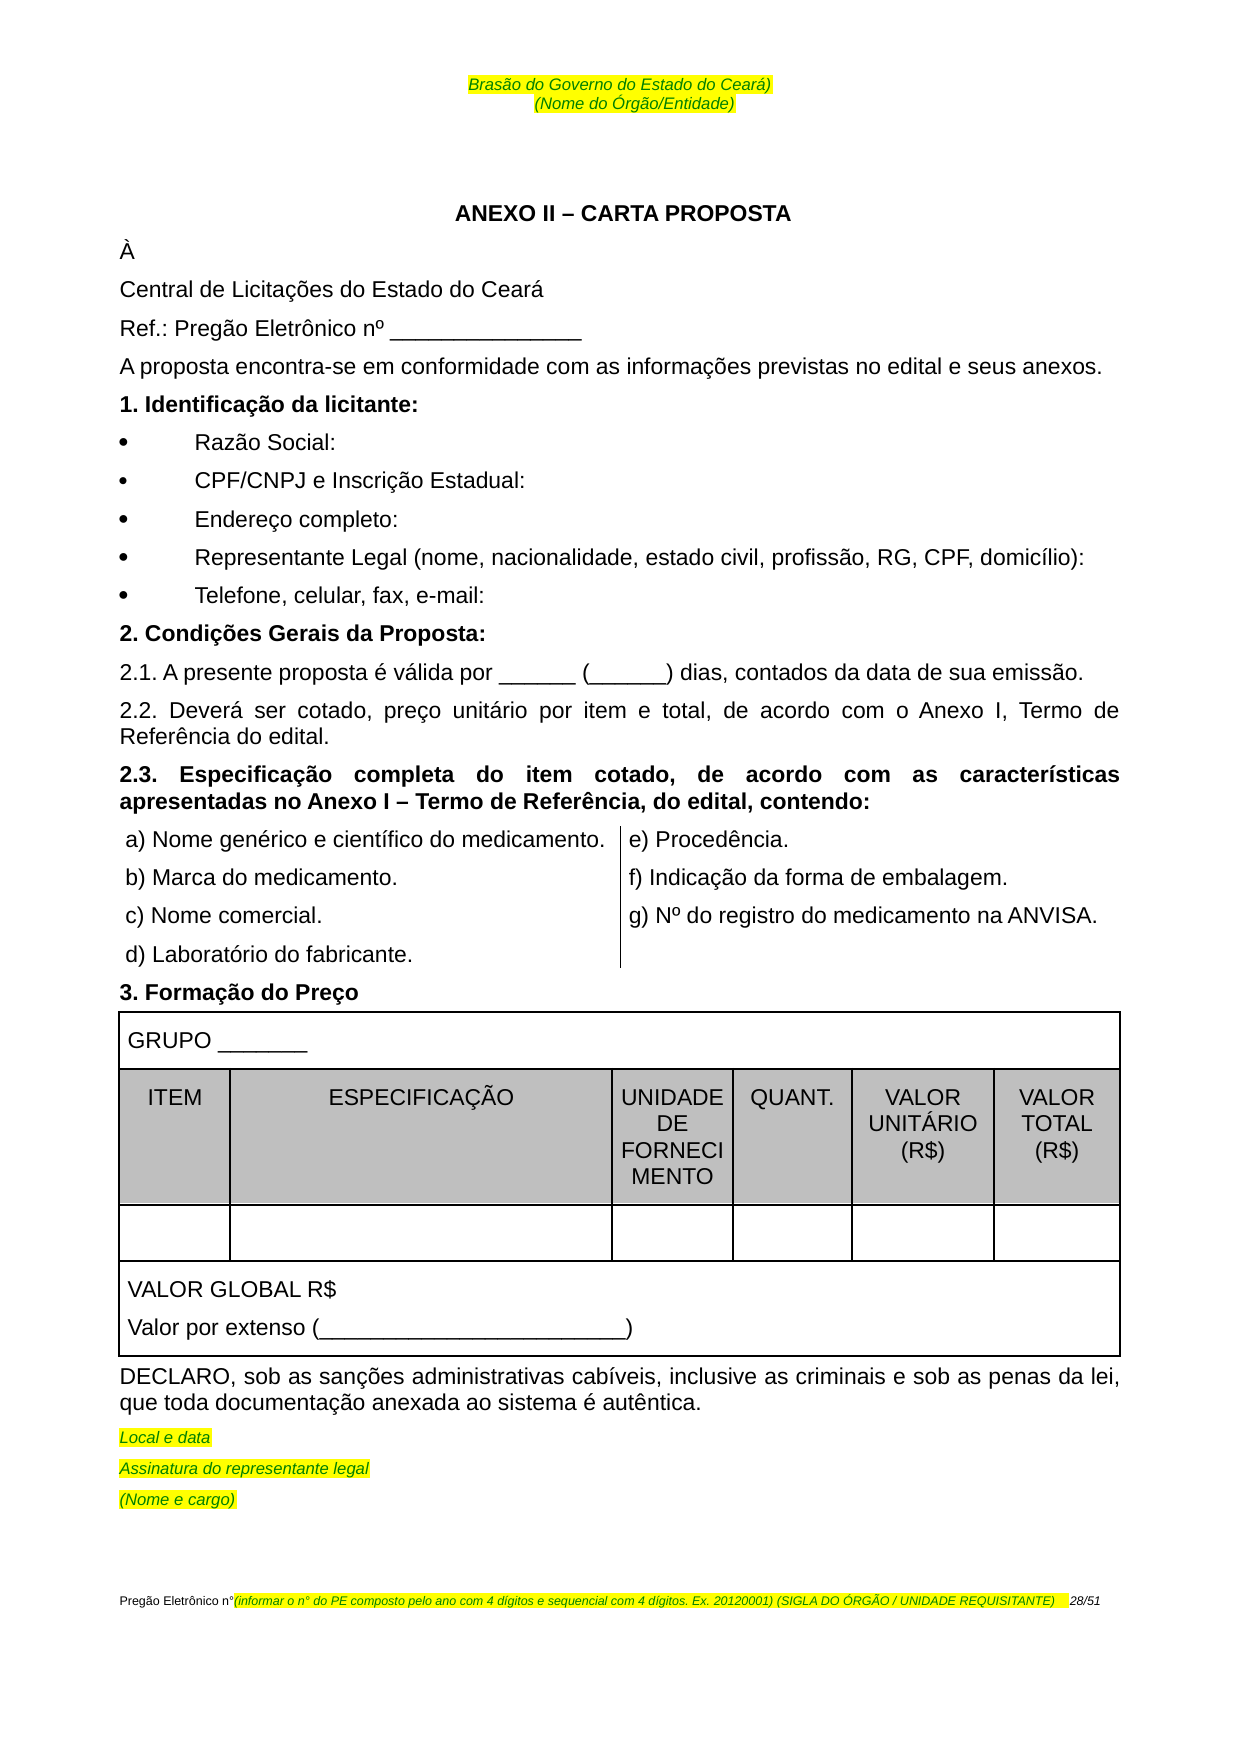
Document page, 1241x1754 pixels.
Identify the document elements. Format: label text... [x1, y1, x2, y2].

text Central de Licitações do Estado do Ceará [119, 276, 1121, 303]
list f) Indicação da forma de embalagem. [628, 864, 1121, 891]
table_cell ESPECIFICAÇÃO [231, 1070, 611, 1203]
table_cell ITEM [120, 1070, 229, 1203]
text DECLARO, sob as sanções administrativas cabíveis, inclusive as criminais e sob as penas da lei, que toda documentação anexada ao sistema é autêntica. [119, 1363, 1121, 1416]
list a) Nome genérico e científico do medicamento. [125, 826, 618, 852]
table_cell QUANT. [734, 1070, 851, 1203]
table_cell VALOR UNITÁRIO (R$) [853, 1070, 993, 1203]
list Telefone, celular, fax, e-mail: [119, 582, 1121, 608]
table_cell UNIDADE DE FORNECIMENTO [613, 1070, 732, 1203]
list Razão Social: [119, 429, 1121, 456]
text Assinatura do representante legal [119, 1458, 1121, 1478]
list d) Laboratório do fabricante. [125, 941, 618, 967]
text ANEXO II – CARTA PROPOSTA [119, 200, 1121, 226]
list CPF/CNPJ e Inscrição Estadual: [119, 467, 1121, 494]
text A proposta encontra-se em conformidade com as informações previstas no edital e seus anexos. [119, 353, 1121, 379]
table_cell [613, 1206, 732, 1260]
list g) Nº do registro do medicamento na ANVISA. [628, 902, 1121, 929]
list 2.1. A presente proposta é válida por ______ (______) dias, contados da data de sua emissão. [119, 659, 1121, 685]
table_cell [734, 1206, 851, 1260]
text Ref.: Pregão Eletrônico nº _______________ [119, 314, 1121, 341]
text (Nome e cargo) [119, 1489, 1121, 1509]
text 3. Formação do Preço [119, 979, 1121, 1005]
list Endereço completo: [119, 506, 1121, 532]
table_cell [853, 1206, 993, 1260]
text À [119, 238, 1121, 264]
list 2.2. Deverá ser cotado, preço unitário por item e total, de acordo com o Anexo I, Termo de Referência do edital. [119, 697, 1121, 749]
table_cell VALOR GLOBAL R$ Valor por extenso (________________________) [120, 1262, 1119, 1355]
list c) Nome comercial. [125, 902, 618, 929]
table_cell [995, 1206, 1119, 1260]
table_header GRUPO _______ [120, 1013, 1119, 1068]
table_cell VALOR TOTAL (R$) [995, 1070, 1119, 1203]
list Representante Legal (nome, nacionalidade, estado civil, profissão, RG, CPF, domicílio): [119, 544, 1121, 570]
table_cell [120, 1206, 229, 1260]
list 2.3. Especificação completa do item cotado, de acordo com as características apresentadas no Anexo I – Termo de Referência, do edital, contendo: [119, 761, 1121, 814]
text 2. Condições Gerais da Proposta: [119, 620, 1121, 647]
list b) Marca do medicamento. [125, 864, 618, 891]
text 1. Identificação da licitante: [119, 391, 1121, 417]
table_cell [231, 1206, 611, 1260]
text Local e data [119, 1427, 1121, 1447]
list e) Procedência. [628, 826, 1121, 852]
